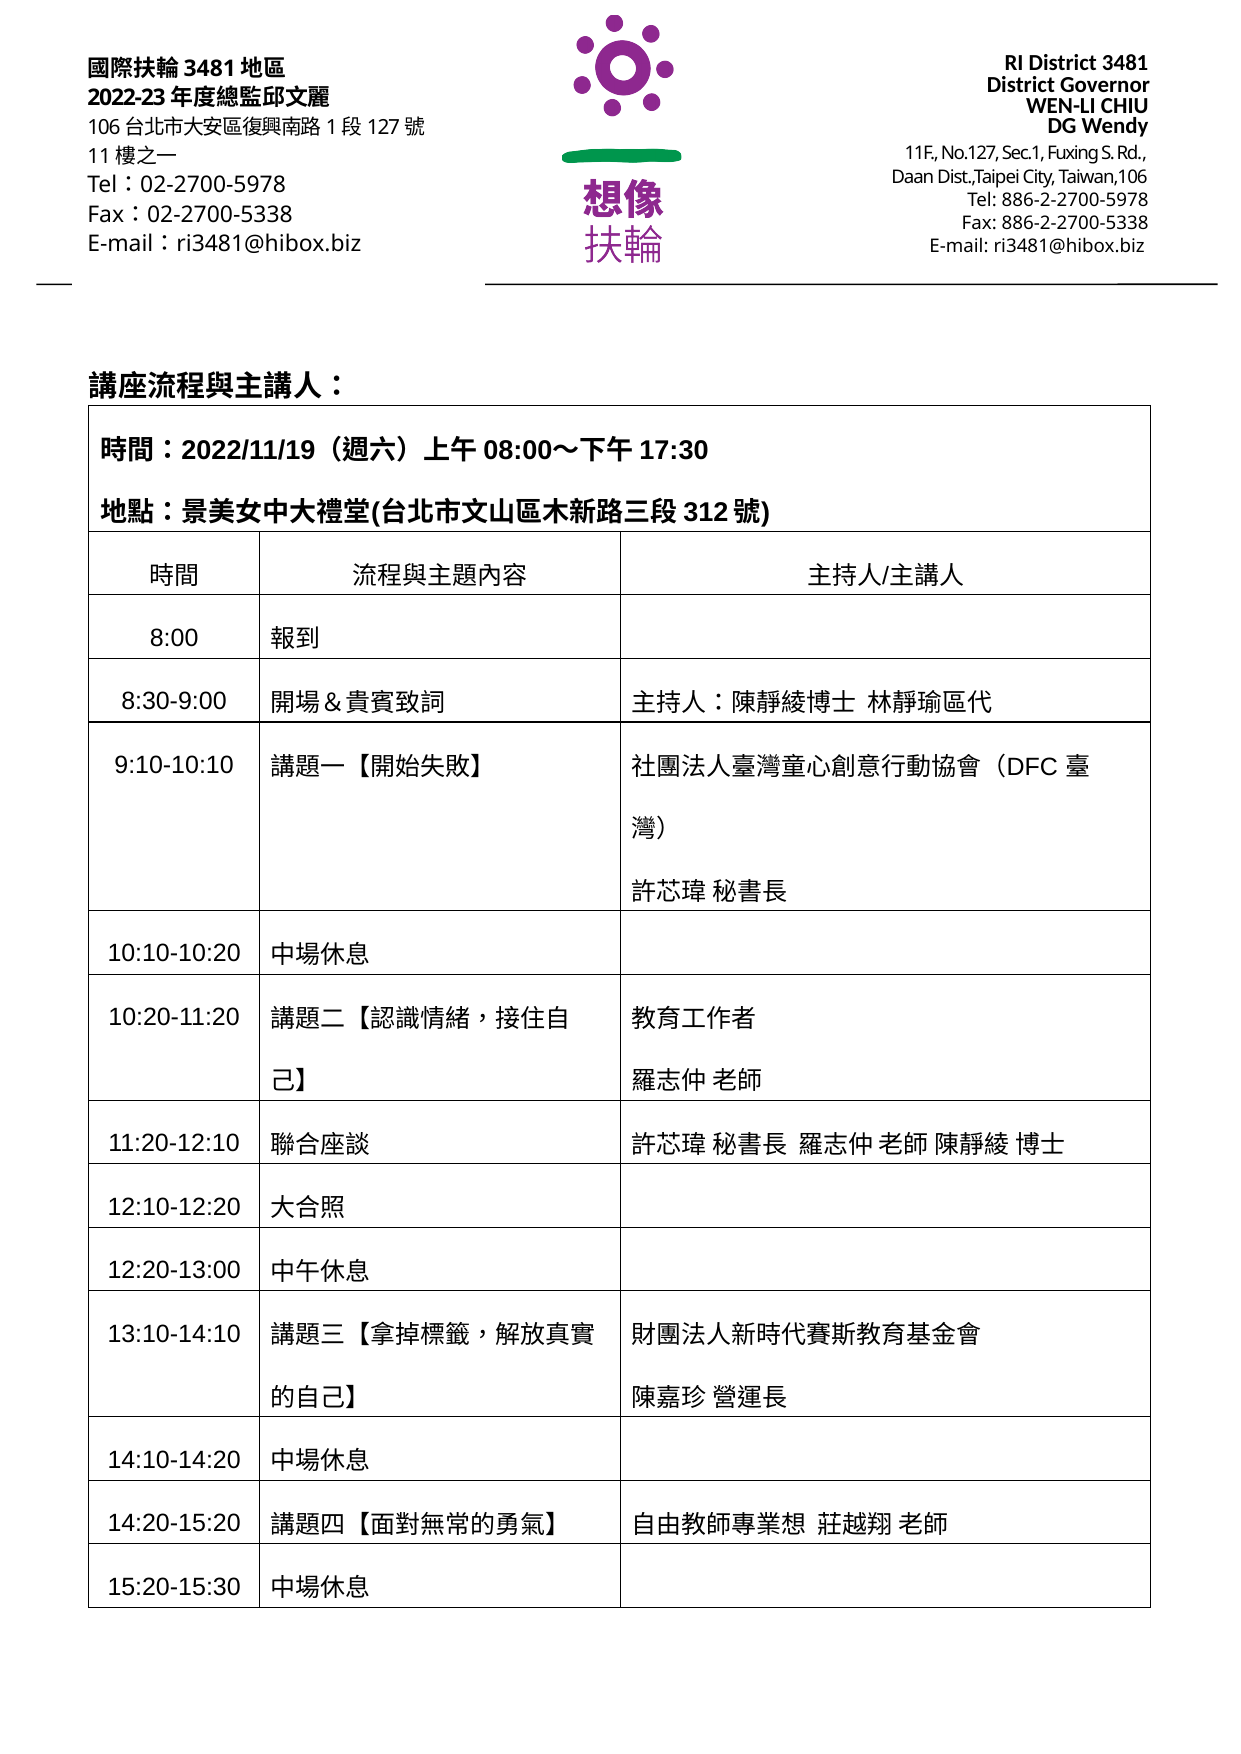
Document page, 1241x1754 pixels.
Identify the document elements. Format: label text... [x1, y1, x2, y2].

table_cell 主持人：陳靜綾博士 林靜瑜區代 [621, 659, 1150, 721]
table_cell [621, 1544, 1150, 1607]
table_cell 主持人/主講人 [621, 532, 1150, 594]
table_cell 14:20-15:20 [89, 1481, 259, 1543]
table_cell 15:20-15:30 [89, 1544, 259, 1607]
text 講座流程與主講人： [89, 342, 1152, 405]
table_cell 8:00 [89, 595, 259, 658]
table_cell 14:10-14:20 [89, 1417, 259, 1480]
table_cell 時間 [89, 532, 259, 594]
table_cell 社團法人臺灣童心創意行動協會（DFC 臺灣） 許芯瑋 秘書長 [621, 723, 1150, 910]
table_cell 中場休息 [260, 1417, 620, 1480]
table_cell 講題三【拿掉標籤，解放真實的自己】 [260, 1291, 620, 1416]
table_cell 教育工作者 羅志仲 老師 [621, 975, 1150, 1099]
table_cell 流程與主題內容 [260, 532, 620, 594]
table_header 時間：2022/11/19（週六）上午08:00～下午17:30 地點：景美女中大禮堂(台北市文山區木新路三段312號) [89, 406, 1150, 531]
table_cell 聯合座談 [260, 1101, 620, 1163]
table_cell [621, 1228, 1150, 1290]
table_cell 財團法人新時代賽斯教育基金會 陳嘉珍 營運長 [621, 1291, 1150, 1416]
table_cell 講題二【認識情緒，接住自己】 [260, 975, 620, 1099]
table_cell 開場＆貴賓致詞 [260, 659, 620, 721]
table_cell 大合照 [260, 1164, 620, 1227]
table_cell 講題一【開始失敗】 [260, 723, 620, 910]
table_cell 10:20-11:20 [89, 975, 259, 1099]
table_cell 報到 [260, 595, 620, 658]
table_cell [621, 595, 1150, 658]
table_cell [621, 911, 1150, 973]
table_cell 10:10-10:20 [89, 911, 259, 973]
table_cell 中午休息 [260, 1228, 620, 1290]
table_cell [621, 1417, 1150, 1480]
table_cell 講題四【面對無常的勇氣】 [260, 1481, 620, 1543]
table_cell 12:20-13:00 [89, 1228, 259, 1290]
table_cell 13:10-14:10 [89, 1291, 259, 1416]
table_cell 許芯瑋 秘書長 羅志仲 老師 陳靜綾 博士 [621, 1101, 1150, 1163]
table_cell 9:10-10:10 [89, 723, 259, 910]
table_cell 8:30-9:00 [89, 659, 259, 721]
table_cell 中場休息 [260, 911, 620, 973]
table_cell 中場休息 [260, 1544, 620, 1607]
table_cell 自由教師專業想 莊越翔 老師 [621, 1481, 1150, 1543]
table_cell 11:20-12:10 [89, 1101, 259, 1163]
table_cell [621, 1164, 1150, 1227]
table_cell 12:10-12:20 [89, 1164, 259, 1227]
